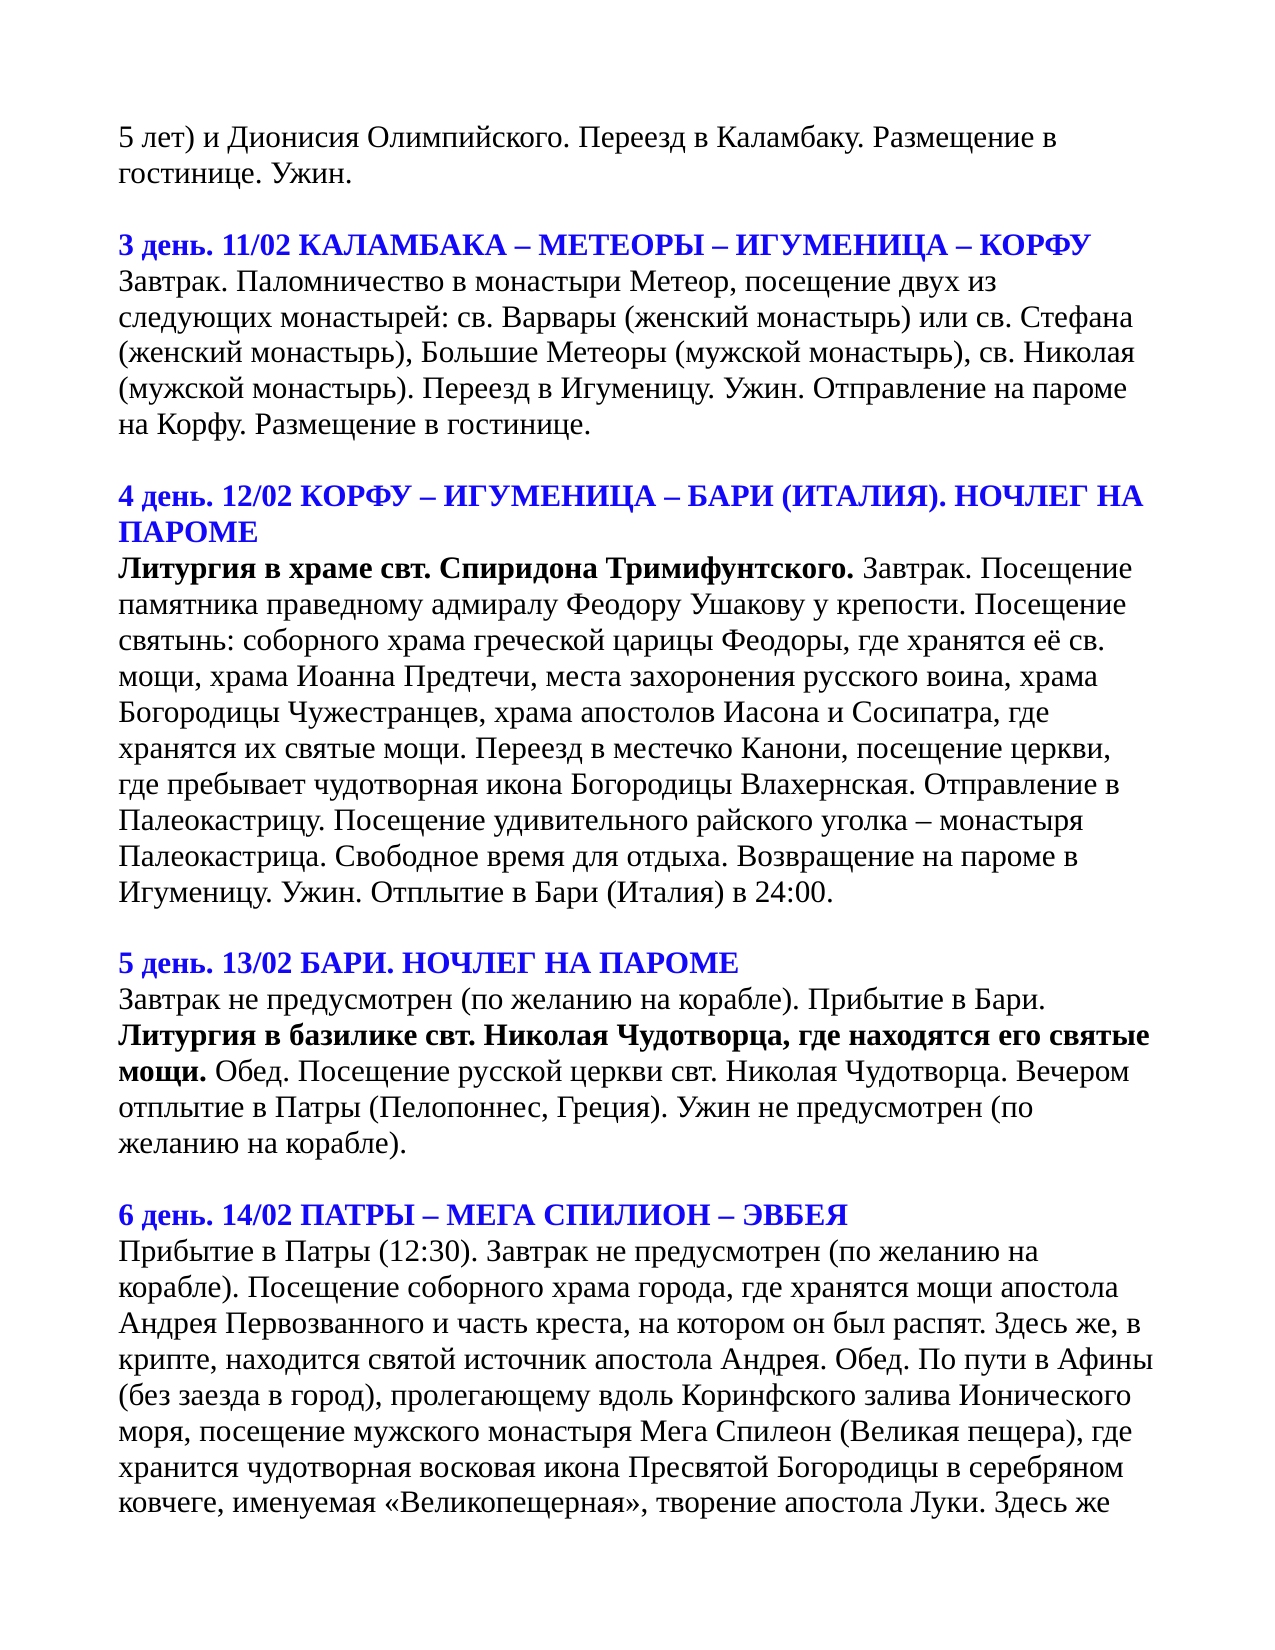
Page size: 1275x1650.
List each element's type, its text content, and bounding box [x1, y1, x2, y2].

text Завтрак. Паломничество в монастыри Метеор, посещение двух из следующих монастырей: св. Варвары (женский монастырь) или св. Стефана (женский монастырь), Большие Метеоры (мужской монастырь), св. Николая (мужской монастырь). Переезд в Игуменицу. Ужин. Отправление на пароме на Корфу. Размещение в гостинице. [118, 262, 1157, 442]
text 5 день. 13/02 БАРИ. НОЧЛЕГ НА ПАРОМЕ [118, 945, 1157, 981]
text Завтрак не предусмотрен (по желанию на корабле). Прибытие в Бари. Литургия в базилике свт. Николая Чудотворца, где находятся его святые мощи. Обед. Посещение русской церкви свт. Николая Чудотворца. Вечером отплытие в Патры (Пелопоннес, Греция). Ужин не предусмотрен (по желанию на корабле). [118, 981, 1157, 1160]
text Литургия в храме свт. Спиридона Тримифунтского. Завтрак. Посещение памятника праведному адмиралу Феодору Ушакову у крепости. Посещение святынь: соборного храма греческой царицы Феодоры, где хранятся её св. мощи, храма Иоанна Предтечи, места захоронения русского воина, храма Богородицы Чужестранцев, храма апостолов Иасона и Сосипатра, где хранятся их святые мощи. Переезд в местечко Канони, посещение церкви, где пребывает чудотворная икона Богородицы Влахернская. Отправление в Палеокастрицу. Посещение удивительного райского уголка – монастыря Палеокастрица. Свободное время для отдыха. Возвращение на пароме в Игуменицу. Ужин. Отплытие в Бари (Италия) в 24:00. [118, 549, 1157, 909]
text 6 день. 14/02 ПАТРЫ – МЕГА СПИЛИОН – ЭВБЕЯ [118, 1196, 1157, 1232]
text 5 лет) и Дионисия Олимпийского. Переезд в Каламбаку. Размещение в гостинице. Ужин. [118, 118, 1157, 190]
text 4 день. 12/02 КОРФУ – ИГУМЕНИЦА – БАРИ (ИТАЛИЯ). НОЧЛЕГ НА ПАРОМЕ [118, 477, 1157, 549]
text 3 день. 11/02 КАЛАМБАКА – МЕТЕОРЫ – ИГУМЕНИЦА – КОРФУ [118, 226, 1157, 262]
text Прибытие в Патры (12:30). Завтрак не предусмотрен (по желанию на корабле). Посещение соборного храма города, где хранятся мощи апостола Андрея Первозванного и часть креста, на котором он был распят. Здесь же, в крипте, находится святой источник апостола Андрея. Обед. По пути в Афины (без заезда в город), пролегающему вдоль Коринфского залива Ионического моря, посещение мужского монастыря Мега Спилеон (Великая пещера), где хранится чудотворная восковая икона Пресвятой Богородицы в серебряном ковчеге, именуемая «Великопещерная», творение апостола Луки. Здесь же [118, 1232, 1157, 1520]
